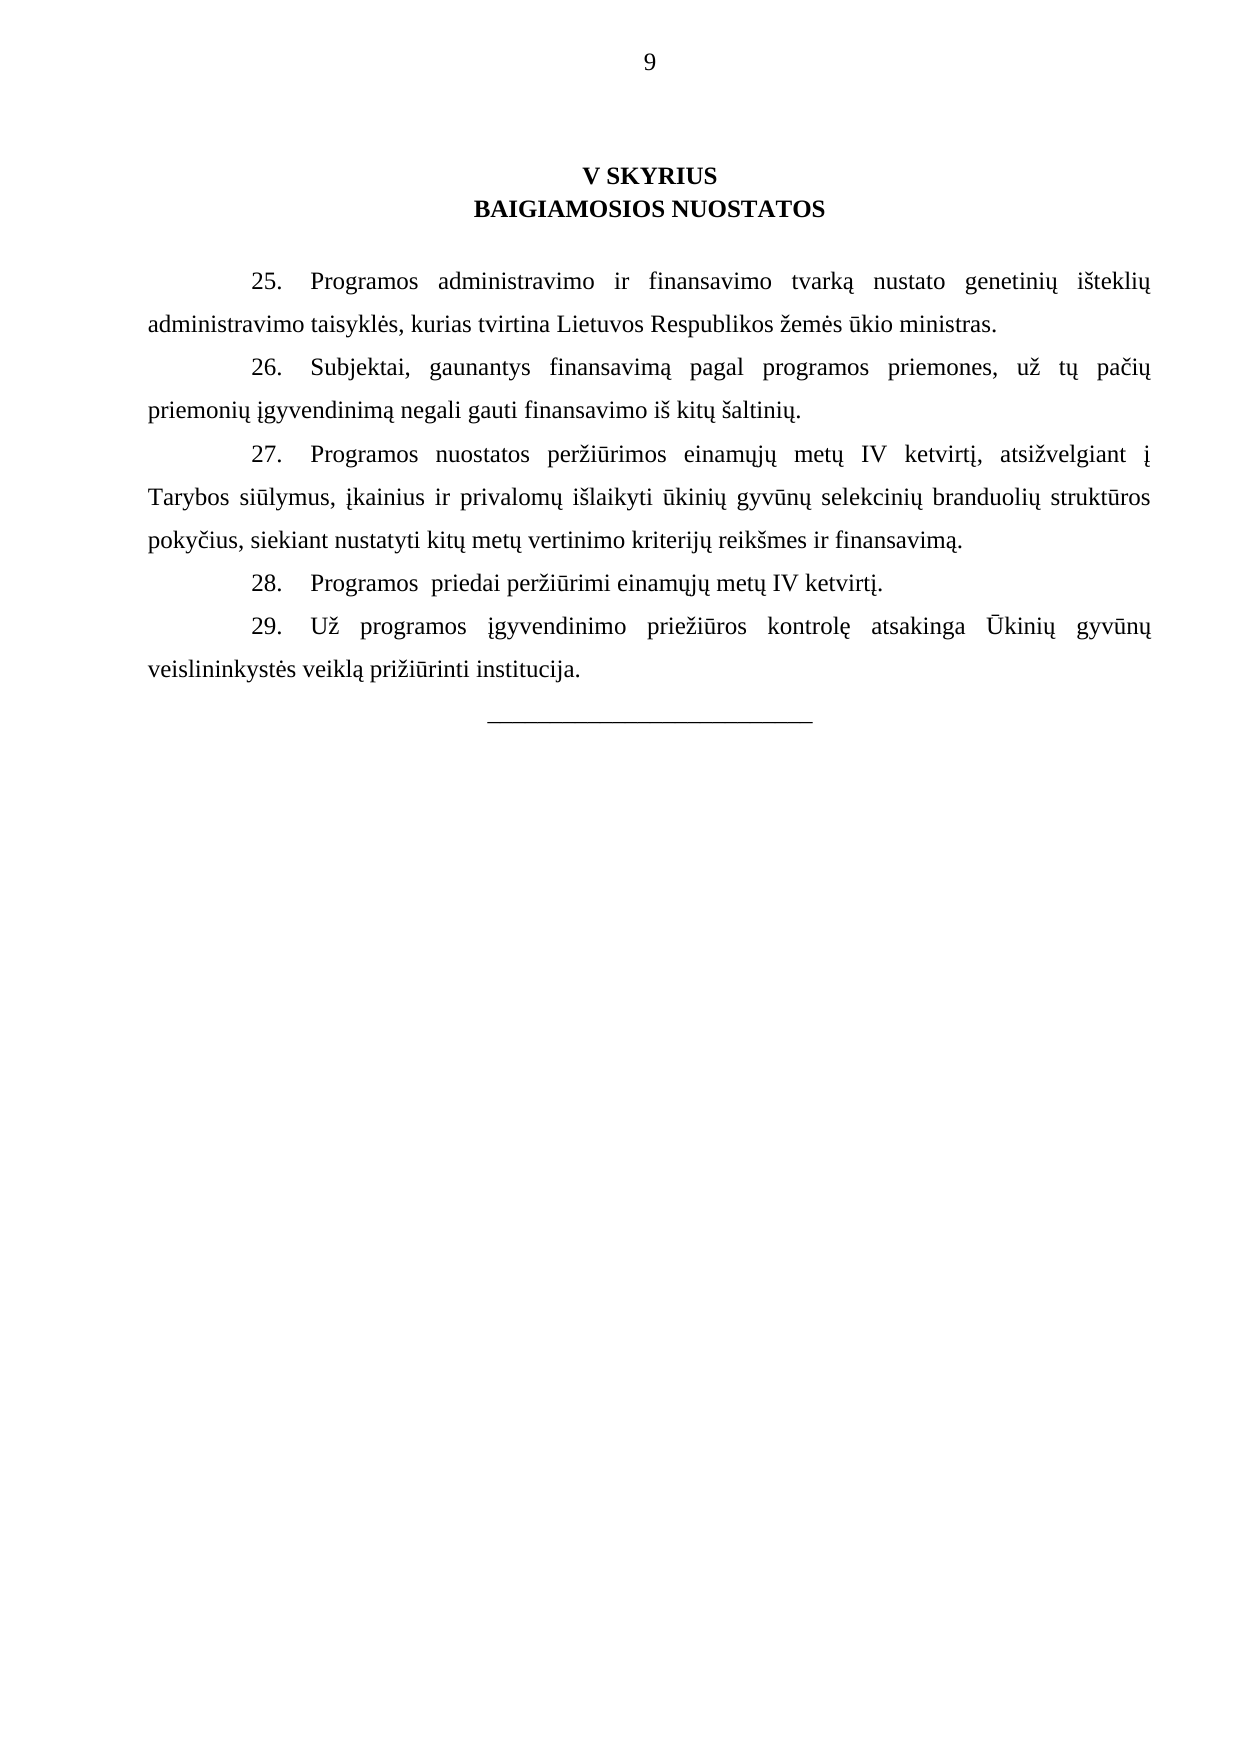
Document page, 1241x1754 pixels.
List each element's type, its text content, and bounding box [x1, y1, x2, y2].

text Baigiamosios nuostatos [148, 194, 1152, 223]
text V skyrius [148, 161, 1152, 190]
text 28. Programos priedai peržiūrimi einamųjų metų IV ketvirtį. [148, 568, 1152, 597]
text 27. Programos nuostatos peržiūrimos einamųjų metų IV ketvirtį, atsižvelgiant į Tarybos siūlymus, įkainius ir privalomų išlaikyti ūkinių gyvūnų selekcinių branduolių struktūros pokyčius, siekiant nustatyti kitų metų vertinimo kriterijų reikšmes ir finansavimą. [148, 439, 1152, 554]
text 25. Programos administravimo ir finansavimo tvarką nustato genetinių išteklių administravimo taisyklės, kurias tvirtina Lietuvos Respublikos žemės ūkio ministras. [148, 266, 1152, 338]
text 29. Už programos įgyvendinimo priežiūros kontrolę atsakinga Ūkinių gyvūnų veislininkystės veiklą prižiūrinti institucija. [148, 611, 1152, 683]
text __________________________ [148, 697, 1152, 726]
text 26. Subjektai, gaunantys finansavimą pagal programos priemones, už tų pačių priemonių įgyvendinimą negali gauti finansavimo iš kitų šaltinių. [148, 352, 1152, 424]
